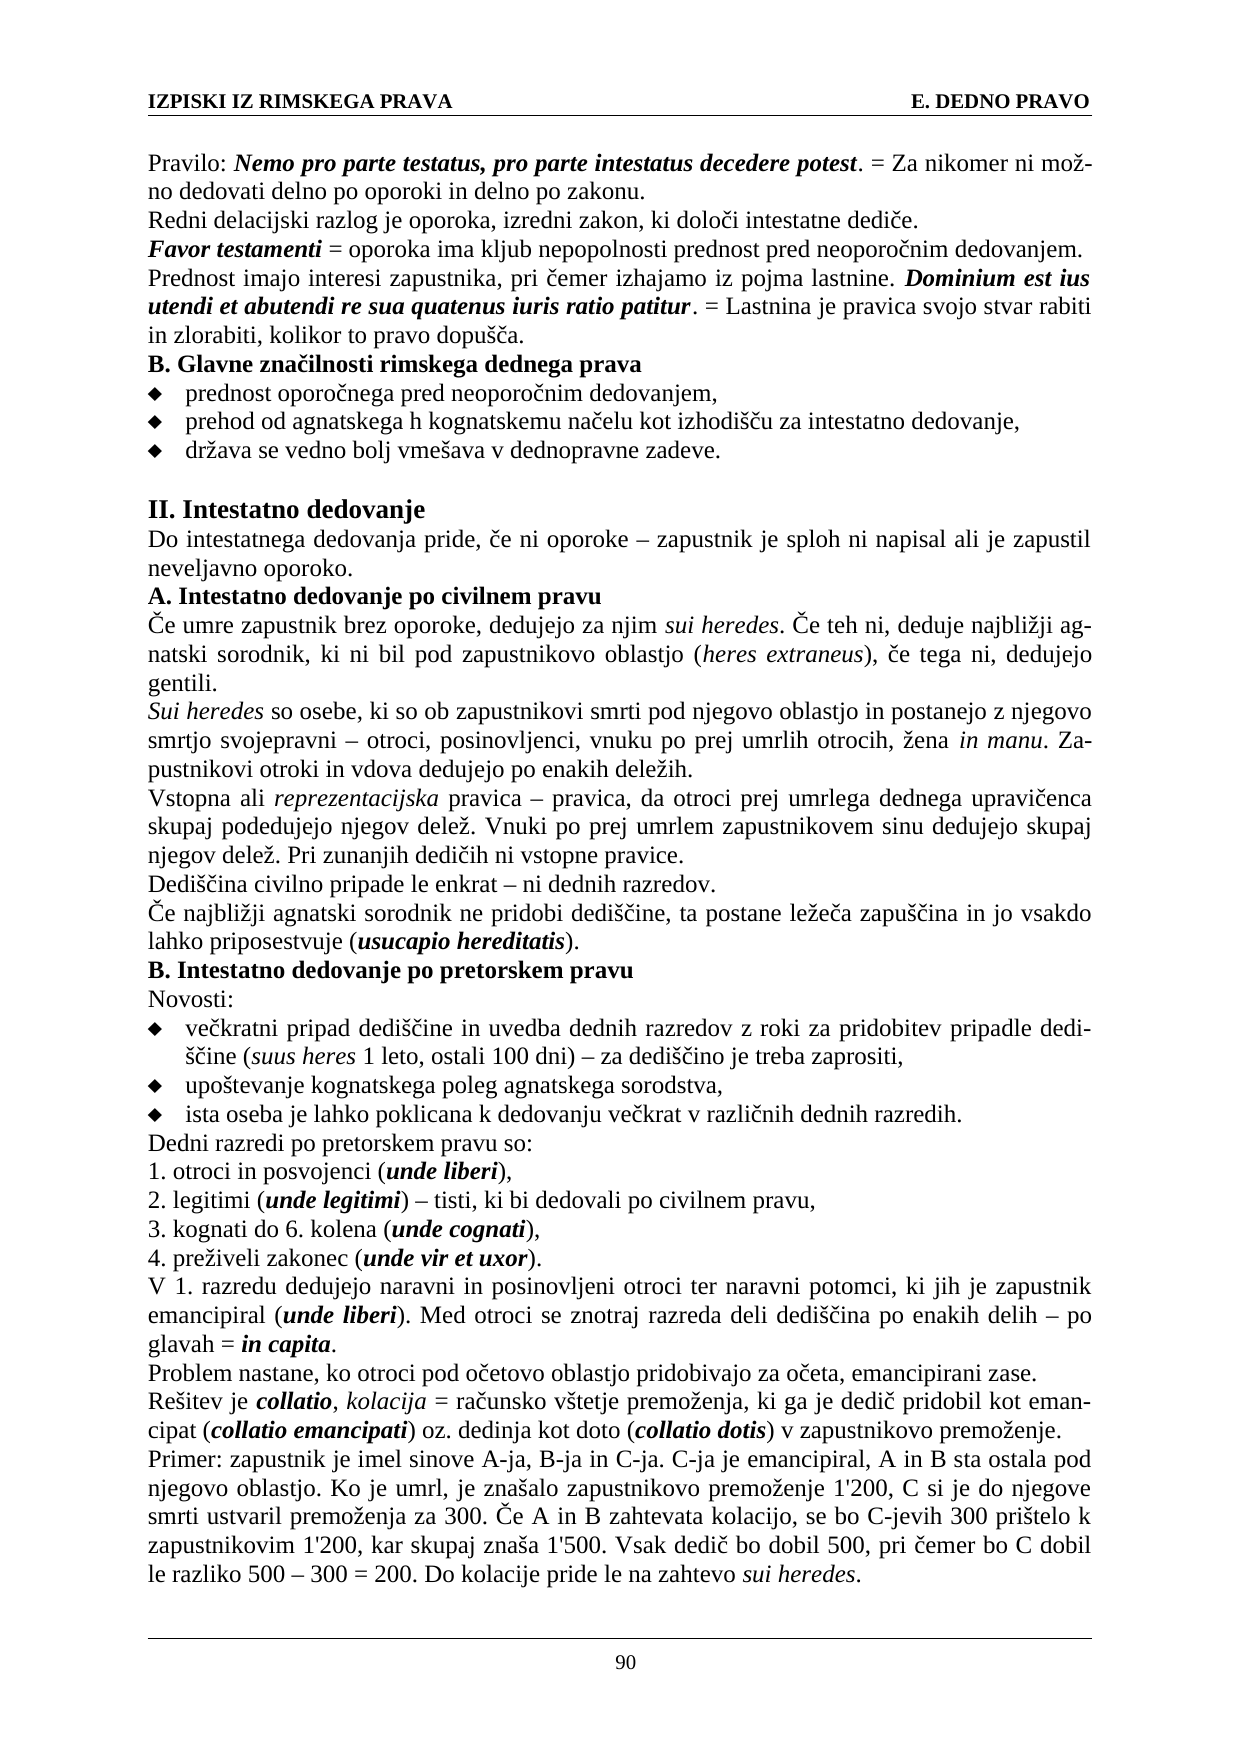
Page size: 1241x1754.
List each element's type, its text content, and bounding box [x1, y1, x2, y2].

list upoštevanje kognatskega poleg agnatskega sorodstva, [148, 1070, 1092, 1099]
text 4. preživeli zakonec (unde vir et uxor). [148, 1243, 1092, 1271]
text Redni delacijski razlog je oporoka, izredni zakon, ki določi intestatne dediče. [148, 205, 1092, 234]
subtitle A. Intestatno dedovanje po civilnem pravu [148, 581, 1092, 610]
text Do intestatnega dedovanja pride, če ni oporoke – zapustnik je sploh ni napisal ali je zapustil neveljavno oporoko. [148, 524, 1092, 581]
text Favor testamenti = oporoka ima kljub nepopolnosti prednost pred neoporočnim dedovanjem. [148, 234, 1092, 263]
text V 1. razredu dedujejo naravni in posinovljeni otroci ter naravni potomci, ki jih je zapustnik emancipiral (unde liberi). Med otroci se znotraj razreda deli dediščina po enakih delih – po glavah = in capita. [148, 1271, 1092, 1358]
text 2. legitimi (unde legitimi) – tisti, ki bi dedovali po civilnem pravu, [148, 1185, 1092, 1214]
text 1. otroci in posvojenci (unde liberi), [148, 1156, 1092, 1185]
text Pravilo: Nemo pro parte testatus, pro parte intestatus decedere potest. = Za nikomer ni mož-no dedovati delno po oporoki in delno po zakonu. [148, 148, 1092, 205]
list večkratni pripad dediščine in uvedba dednih razredov z roki za pridobitev pripadle dedi-ščine (suus heres 1 leto, ostali 100 dni) – za dediščino je treba zaprositi, [148, 1013, 1092, 1070]
subtitle B. Intestatno dedovanje po pretorskem pravu [148, 955, 1092, 984]
text Vstopna ali reprezentacijska pravica – pravica, da otroci prej umrlega dednega upravičenca skupaj podedujejo njegov delež. Vnuki po prej umrlem zapustnikovem sinu dedujejo skupaj njegov delež. Pri zunanjih dedičih ni vstopne pravice. [148, 783, 1092, 869]
text Rešitev je collatio, kolacija = računsko vštetje premoženja, ki ga je dedič pridobil kot eman-cipat (collatio emancipati) oz. dedinja kot doto (collatio dotis) v zapustnikovo premoženje. [148, 1386, 1092, 1444]
list prehod od agnatskega h kognatskemu načelu kot izhodišču za intestatno dedovanje, [148, 406, 1092, 435]
text Novosti: [148, 984, 1092, 1013]
text Primer: zapustnik je imel sinove A-ja, B-ja in C-ja. C-ja je emancipiral, A in B sta ostala pod njegovo oblastjo. Ko je umrl, je znašalo zapustnikovo premoženje 1'200, C si je do njegove smrti ustvaril premoženja za 300. Če A in B zahtevata kolacijo, se bo C-jevih 300 prištelo k zapustnikovim 1'200, kar skupaj znaša 1'500. Vsak dedič bo dobil 500, pri čemer bo C dobil le razliko 500 – 300 = 200. Do kolacije pride le na zahtevo sui heredes. [148, 1444, 1092, 1588]
list prednost oporočnega pred neoporočnim dedovanjem, [148, 378, 1092, 406]
text 3. kognati do 6. kolena (unde cognati), [148, 1214, 1092, 1243]
list država se vedno bolj vmešava v dednopravne zadeve. [148, 435, 1092, 464]
text Dedni razredi po pretorskem pravu so: [148, 1128, 1092, 1156]
subtitle II. Intestatno dedovanje [148, 493, 1092, 524]
text Če umre zapustnik brez oporoke, dedujejo za njim sui heredes. Če teh ni, deduje najbližji ag-natski sorodnik, ki ni bil pod zapustnikovo oblastjo (heres extraneus), če tega ni, dedujejo gentili. [148, 610, 1092, 696]
text B. Glavne značilnosti rimskega dednega prava [148, 349, 1092, 378]
text Sui heredes so osebe, ki so ob zapustnikovi smrti pod njegovo oblastjo in postanejo z njegovo smrtjo svojepravni – otroci, posinovljenci, vnuku po prej umrlih otrocih, žena in manu. Za-pustnikovi otroki in vdova dedujejo po enakih deležih. [148, 696, 1092, 783]
list ista oseba je lahko poklicana k dedovanju večkrat v različnih dednih razredih. [148, 1099, 1092, 1128]
text Problem nastane, ko otroci pod očetovo oblastjo pridobivajo za očeta, emancipirani zase. [148, 1358, 1092, 1386]
text Če najbližji agnatski sorodnik ne pridobi dediščine, ta postane ležeča zapuščina in jo vsakdo lahko priposestvuje (usucapio hereditatis). [148, 898, 1092, 955]
text Dediščina civilno pripade le enkrat – ni dednih razredov. [148, 869, 1092, 898]
text Prednost imajo interesi zapustnika, pri čemer izhajamo iz pojma lastnine. Dominium est ius utendi et abutendi re sua quatenus iuris ratio patitur. = Lastnina je pravica svojo stvar rabiti in zlorabiti, kolikor to pravo dopušča. [148, 263, 1092, 349]
